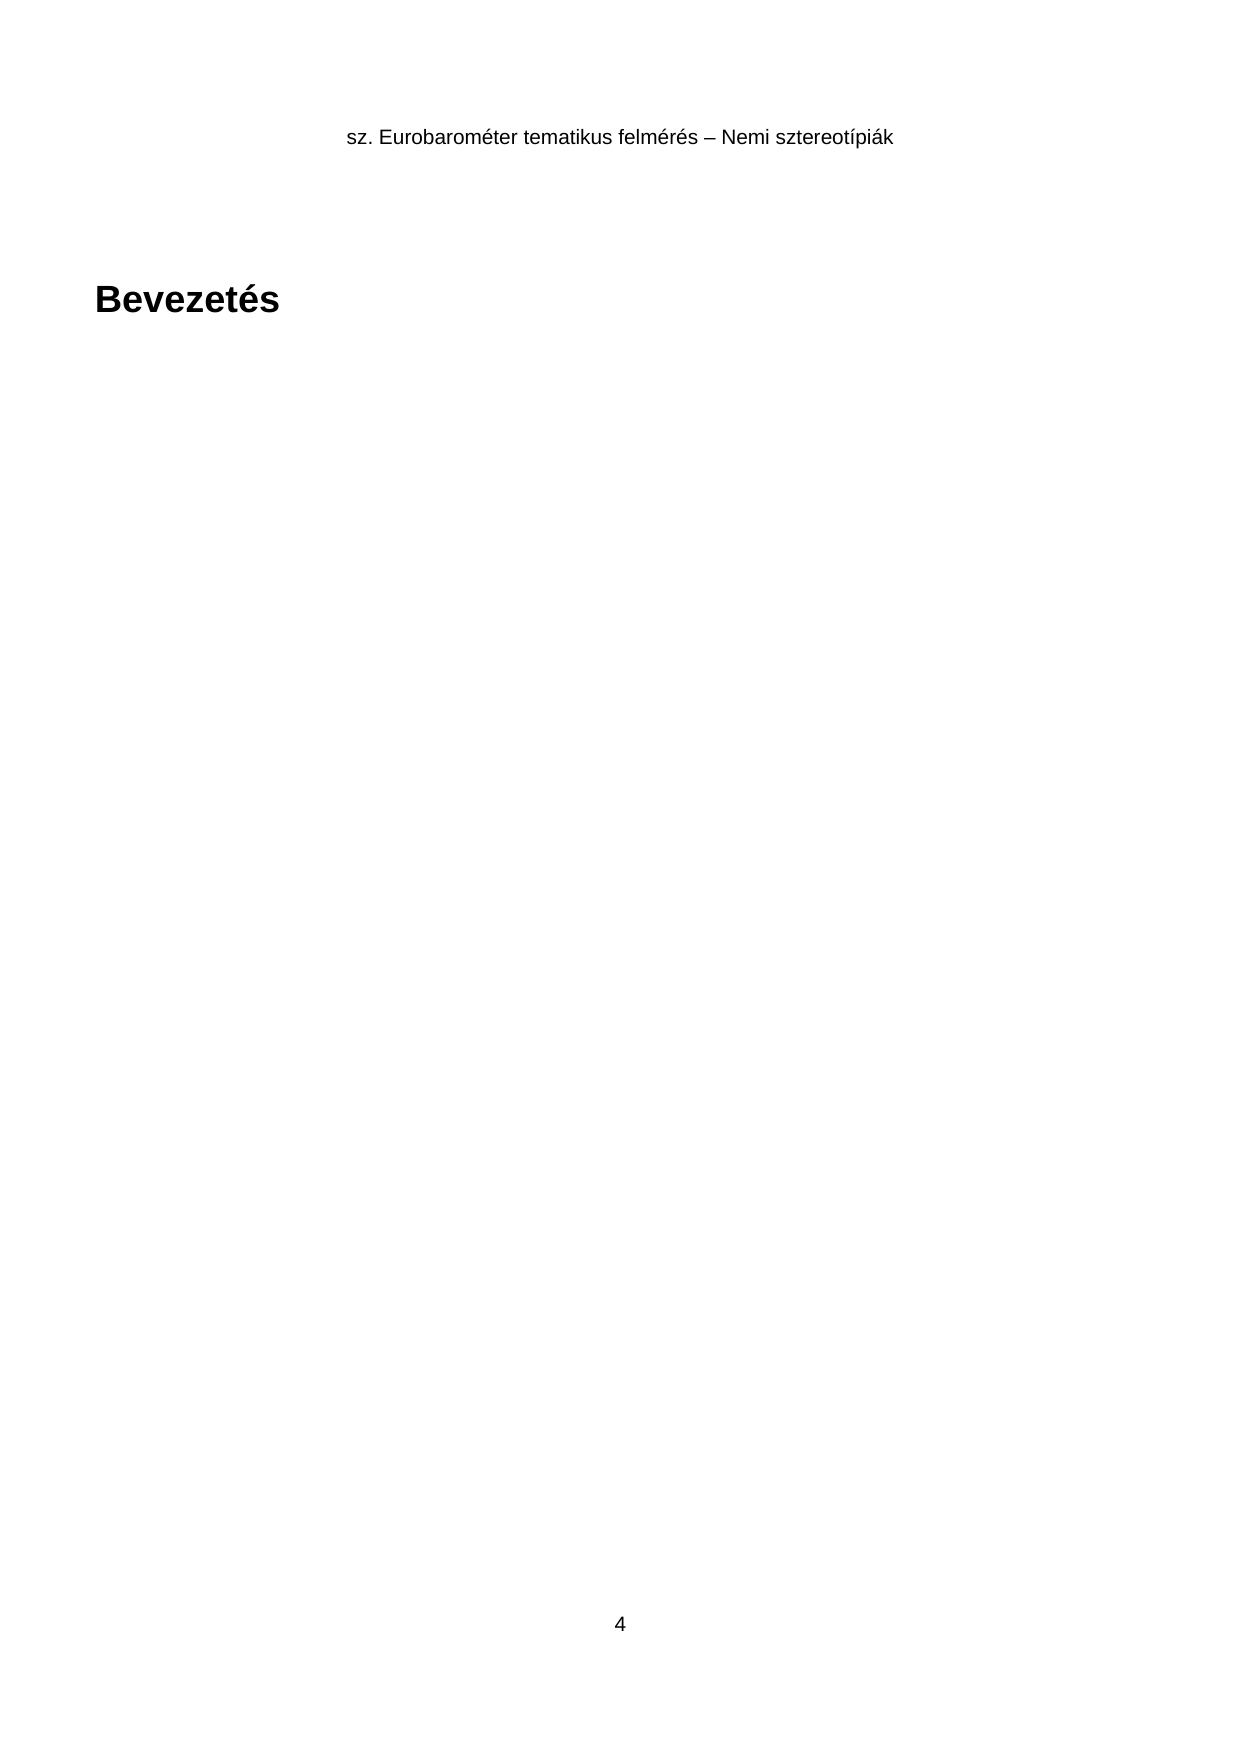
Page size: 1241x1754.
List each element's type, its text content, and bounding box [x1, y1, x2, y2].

subtitle Bevezetés [94, 277, 1146, 320]
